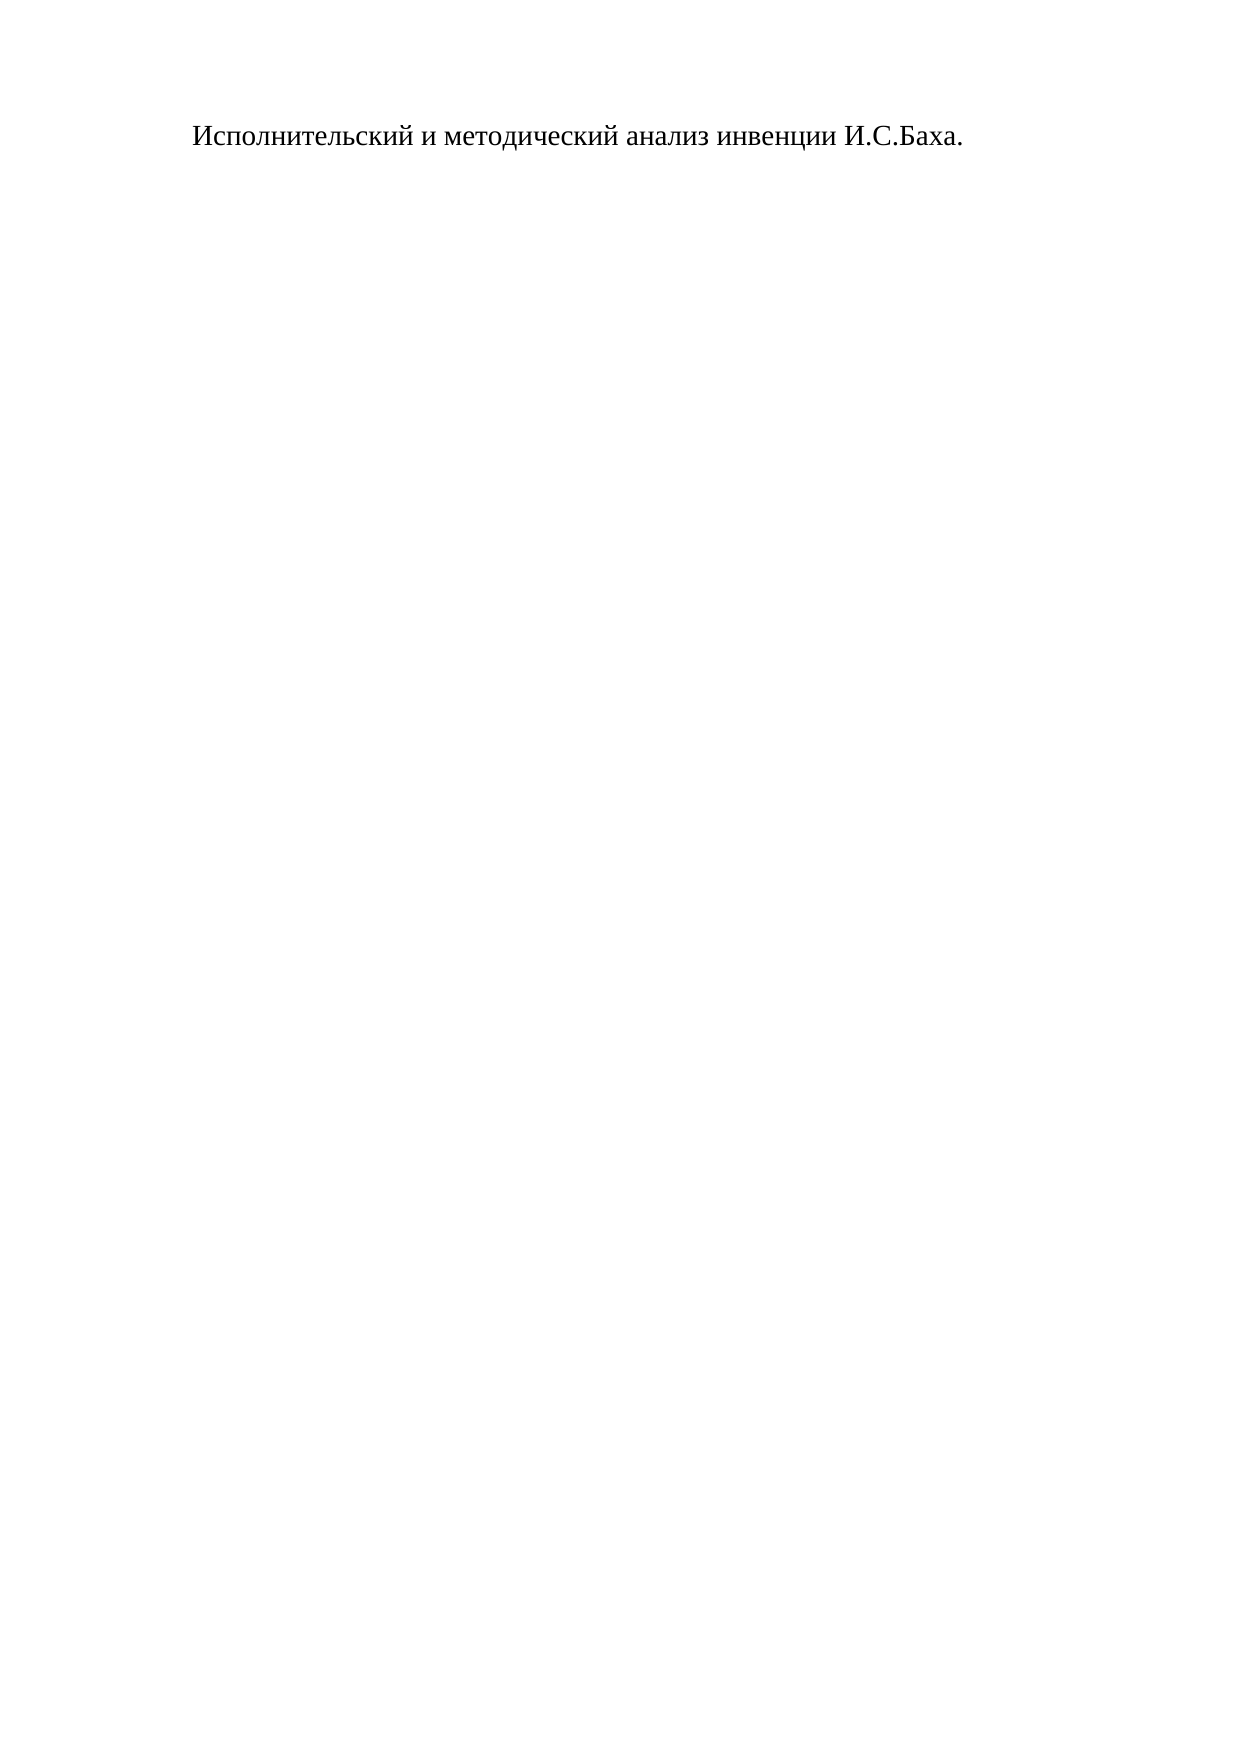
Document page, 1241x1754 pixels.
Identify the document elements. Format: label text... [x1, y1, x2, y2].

list Исполнительский и методический анализ инвенции И.С.Баха. [154, 118, 1122, 152]
